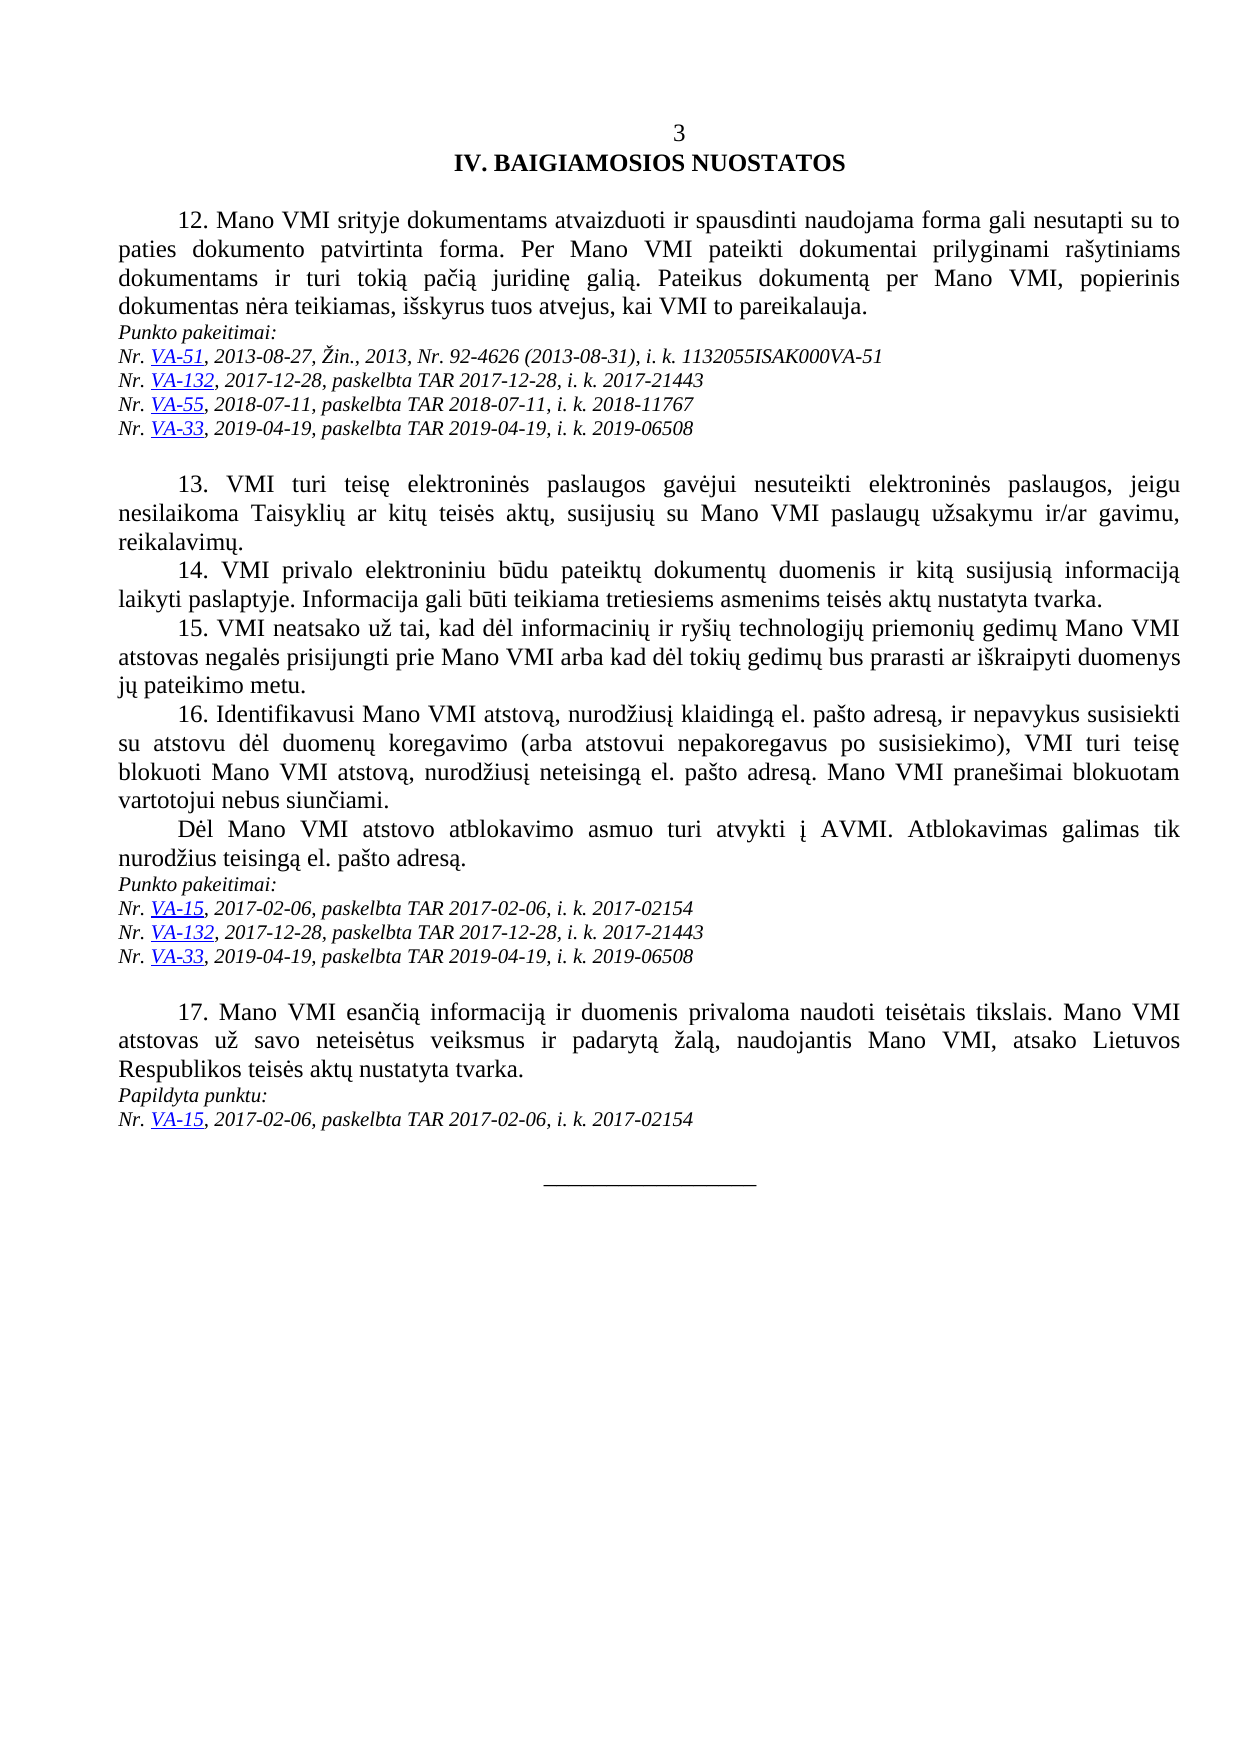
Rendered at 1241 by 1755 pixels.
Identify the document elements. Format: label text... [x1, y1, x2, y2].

text Nr. VA-33, 2019-04-19, paskelbta TAR 2019-04-19, i. k. 2019-06508 [118, 944, 1181, 968]
text Punkto pakeitimai: [118, 872, 1181, 896]
text _________________ [118, 1160, 1181, 1188]
text IV. BAIGIAMOSIOS NUOSTATOS [118, 148, 1181, 176]
text Punkto pakeitimai: [118, 320, 1181, 344]
text 15. VMI neatsako už tai, kad dėl informacinių ir ryšių technologijų priemonių gedimų Mano VMI atstovas negalės prisijungti prie Mano VMI arba kad dėl tokių gedimų bus prarasti ar iškraipyti duomenys jų pateikimo metu. [118, 613, 1181, 699]
text Nr. VA-51, 2013-08-27, Žin., 2013, Nr. 92-4626 (2013-08-31), i. k. 1132055ISAK000VA-51 [118, 344, 1181, 368]
text Papildyta punktu: [118, 1083, 1181, 1107]
text 14. VMI privalo elektroniniu būdu pateiktų dokumentų duomenis ir kitą susijusią informaciją laikyti paslaptyje. Informacija gali būti teikiama tretiesiems asmenims teisės aktų nustatyta tvarka. [118, 555, 1181, 613]
text Nr. VA-132, 2017-12-28, paskelbta TAR 2017-12-28, i. k. 2017-21443 [118, 368, 1181, 392]
text Nr. VA-132, 2017-12-28, paskelbta TAR 2017-12-28, i. k. 2017-21443 [118, 920, 1181, 944]
text Dėl Mano VMI atstovo atblokavimo asmuo turi atvykti į AVMI. Atblokavimas galimas tik nurodžius teisingą el. pašto adresą. [118, 814, 1181, 872]
text Nr. VA-15, 2017-02-06, paskelbta TAR 2017-02-06, i. k. 2017-02154 [118, 896, 1181, 920]
text Nr. VA-33, 2019-04-19, paskelbta TAR 2019-04-19, i. k. 2019-06508 [118, 416, 1181, 440]
text 16. Identifikavusi Mano VMI atstovą, nurodžiusį klaidingą el. pašto adresą, ir nepavykus susisiekti su atstovu dėl duomenų koregavimo (arba atstovui nepakoregavus po susisiekimo), VMI turi teisę blokuoti Mano VMI atstovą, nurodžiusį neteisingą el. pašto adresą. Mano VMI pranešimai blokuotam vartotojui nebus siunčiami. [118, 699, 1181, 814]
text 17. Mano VMI esančią informaciją ir duomenis privaloma naudoti teisėtais tikslais. Mano VMI atstovas už savo neteisėtus veiksmus ir padarytą žalą, naudojantis Mano VMI, atsako Lietuvos Respublikos teisės aktų nustatyta tvarka. [118, 997, 1181, 1083]
text 12. Mano VMI srityje dokumentams atvaizduoti ir spausdinti naudojama forma gali nesutapti su to paties dokumento patvirtinta forma. Per Mano VMI pateikti dokumentai prilyginami rašytiniams dokumentams ir turi tokią pačią juridinę galią. Pateikus dokumentą per Mano VMI, popierinis dokumentas nėra teikiamas, išskyrus tuos atvejus, kai VMI to pareikalauja. [118, 205, 1181, 320]
text Nr. VA-15, 2017-02-06, paskelbta TAR 2017-02-06, i. k. 2017-02154 [118, 1107, 1181, 1131]
text Nr. VA-55, 2018-07-11, paskelbta TAR 2018-07-11, i. k. 2018-11767 [118, 392, 1181, 416]
text 13. VMI turi teisę elektroninės paslaugos gavėjui nesuteikti elektroninės paslaugos, jeigu nesilaikoma Taisyklių ar kitų teisės aktų, susijusių su Mano VMI paslaugų užsakymu ir/ar gavimu, reikalavimų. [118, 469, 1181, 555]
